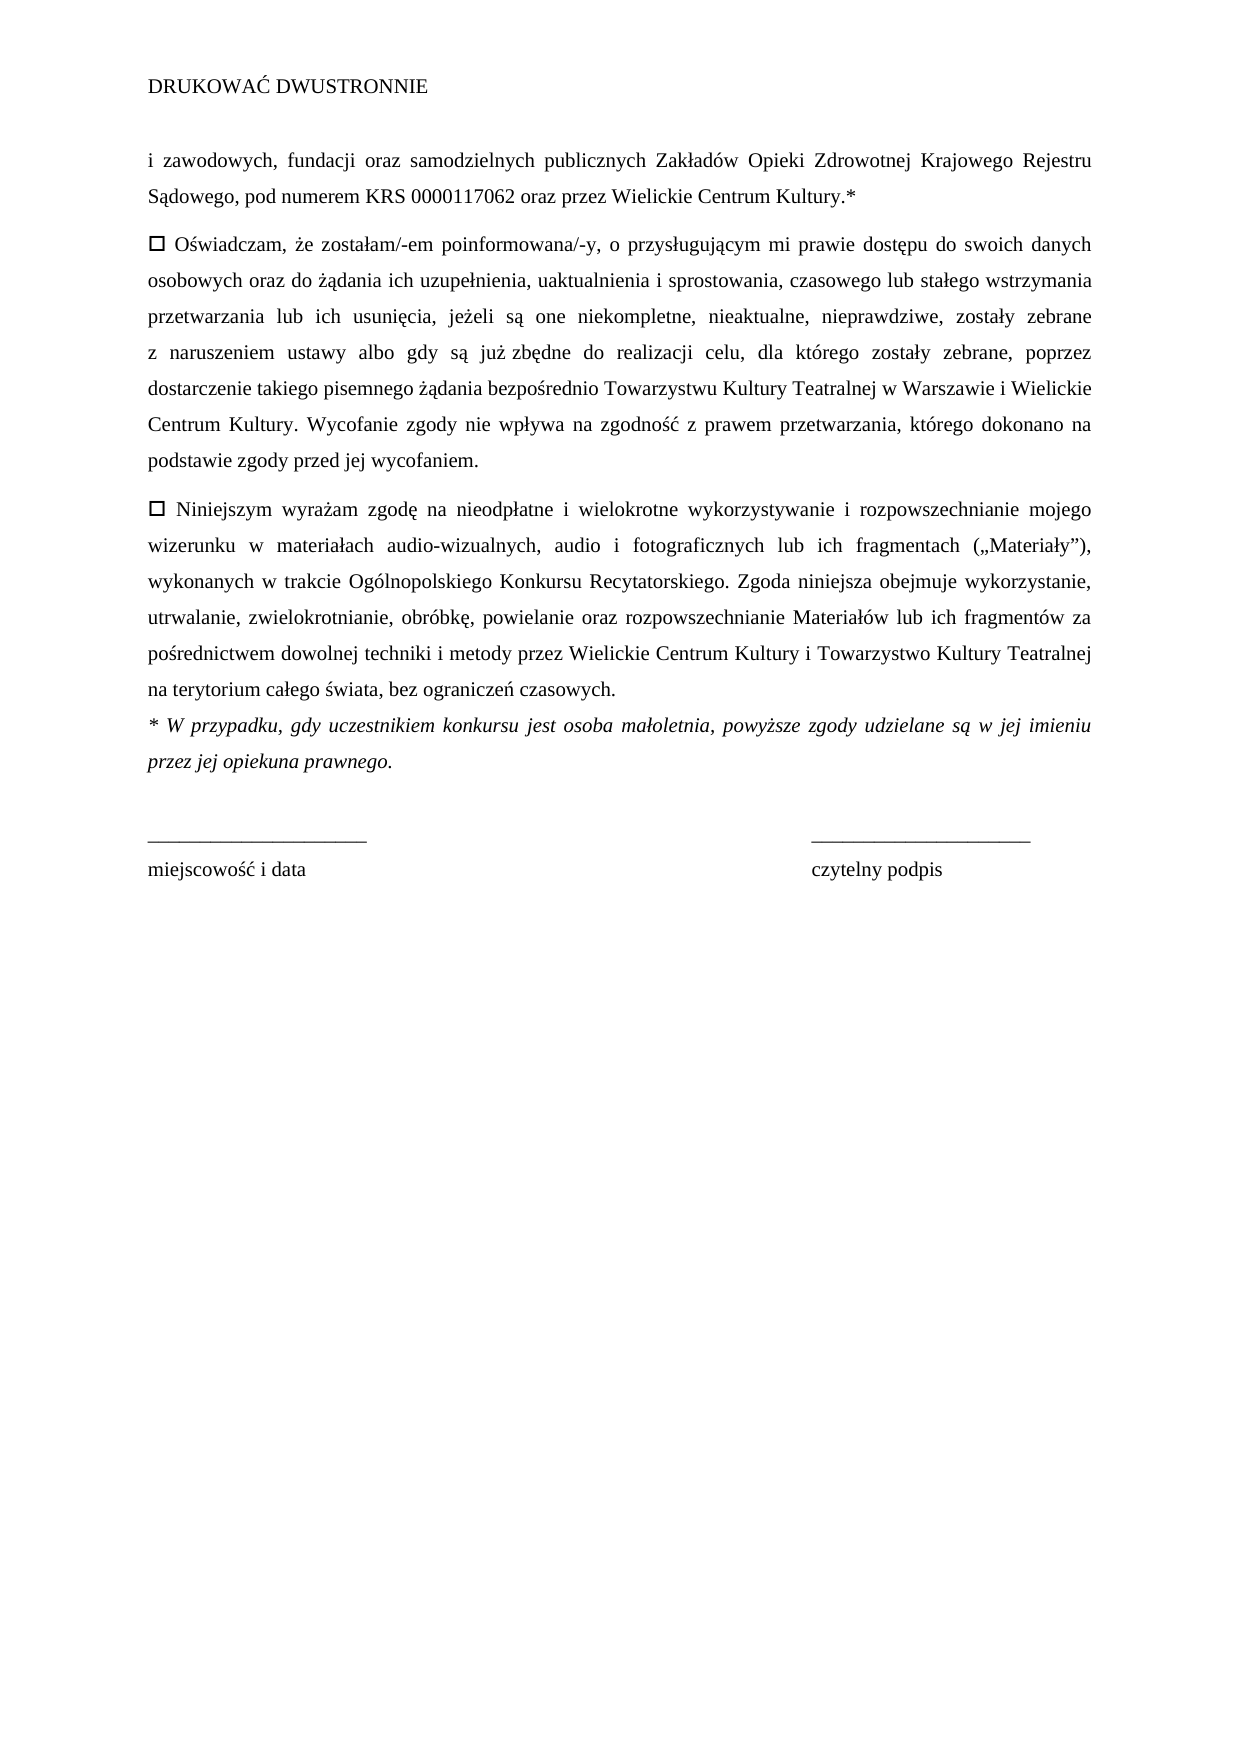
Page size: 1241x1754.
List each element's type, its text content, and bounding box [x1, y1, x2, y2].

text i zawodowych, fundacji oraz samodzielnych publicznych Zakładów Opieki Zdrowotnej Krajowego Rejestru Sądowego, pod numerem KRS 0000117062 oraz przez Wielickie Centrum Kultury.* [148, 148, 1093, 208]
text miejscowość i data czytelny podpis [148, 857, 1093, 881]
text  Niniejszym wyrażam zgodę na nieodpłatne i wielokrotne wykorzystywanie i rozpowszechnianie mojego wizerunku w materiałach audio-wizualnych, audio i fotograficznych lub ich fragmentach („Materiały”), wykonanych w trakcie Ogólnopolskiego Konkursu Recytatorskiego. Zgoda niniejsza obejmuje wykorzystanie, utrwalanie, zwielokrotnianie, obróbkę, powielanie oraz rozpowszechnianie Materiałów lub ich fragmentów za pośrednictwem dowolnej techniki i metody przez Wielickie Centrum Kultury i Towarzystwo Kultury Teatralnej na terytorium całego świata, bez ograniczeń czasowych. [148, 497, 1093, 701]
text * W przypadku, gdy uczestnikiem konkursu jest osoba małoletnia, powyższe zgody udzielane są w jej imieniu przez jej opiekuna prawnego. [148, 713, 1093, 773]
text  Oświadczam, że zostałam/-em poinformowana/-y, o przysługującym mi prawie dostępu do swoich danych osobowych oraz do żądania ich uzupełnienia, uaktualnienia i sprostowania, czasowego lub stałego wstrzymania przetwarzania lub ich usunięcia, jeżeli są one niekompletne, nieaktualne, nieprawdziwe, zostały zebrane z naruszeniem ustawy albo gdy są już zbędne do realizacji celu, dla którego zostały zebrane, poprzez dostarczenie takiego pisemnego żądania bezpośrednio Towarzystwu Kultury Teatralnej w Warszawie i Wielickie Centrum Kultury. Wycofanie zgody nie wpływa na zgodność z prawem przetwarzania, którego dokonano na podstawie zgody przed jej wycofaniem. [148, 232, 1093, 472]
text _____________________ _____________________ [148, 821, 1093, 845]
